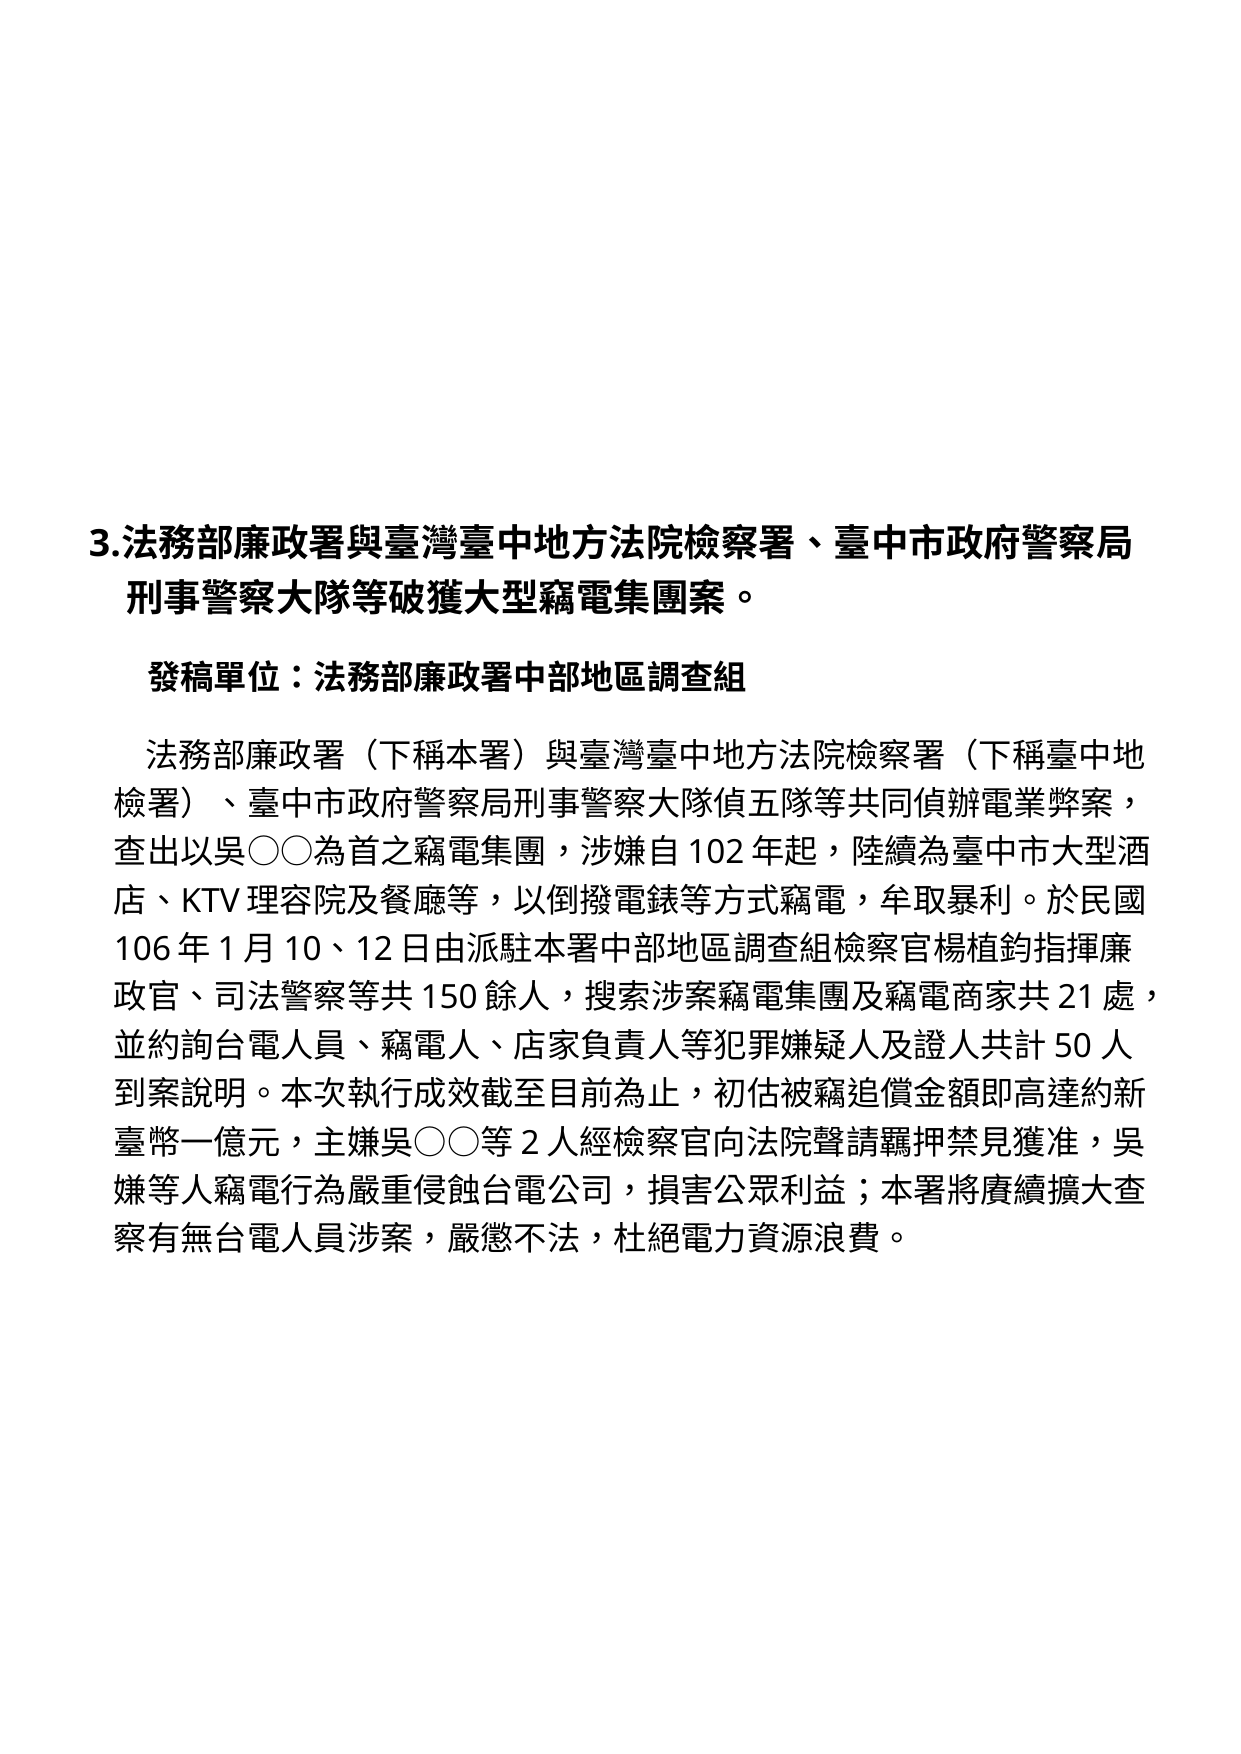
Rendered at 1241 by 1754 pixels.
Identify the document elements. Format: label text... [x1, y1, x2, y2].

text 3.法務部廉政署與臺灣臺中地方法院檢察署、臺中市政府警察局刑事警察大隊等破獲大型竊電集團案。 [89, 513, 1152, 622]
text 法務部廉政署（下稱本署）與臺灣臺中地方法院檢察署（下稱臺中地檢署）、臺中市政府警察局刑事警察大隊偵五隊等共同偵辦電業弊案，查出以吳○○為首之竊電集團，涉嫌自102年起，陸續為臺中市大型酒店、KTV理容院及餐廰等，以倒撥電錶等方式竊電，牟取暴利。於民國106年1月10、12日由派駐本署中部地區調查組檢察官楊植鈞指揮廉政官、司法警察等共150餘人，搜索涉案竊電集團及竊電商家共21處，並約詢台電人員、竊電人、店家負責人等犯罪嫌疑人及證人共計50 人到案說明。本次執行成效截至目前為止，初估被竊追償金額即高達約新臺幣一億元，主嫌吳○○等2人經檢察官向法院聲請羈押禁見獲准，吳嫌等人竊電行為嚴重侵蝕台電公司，損害公眾利益；本署將賡續擴大查察有無台電人員涉案，嚴懲不法，杜絕電力資源浪費。 [114, 728, 1152, 1260]
text 發稿單位：法務部廉政署中部地區調查組 [114, 651, 1152, 699]
